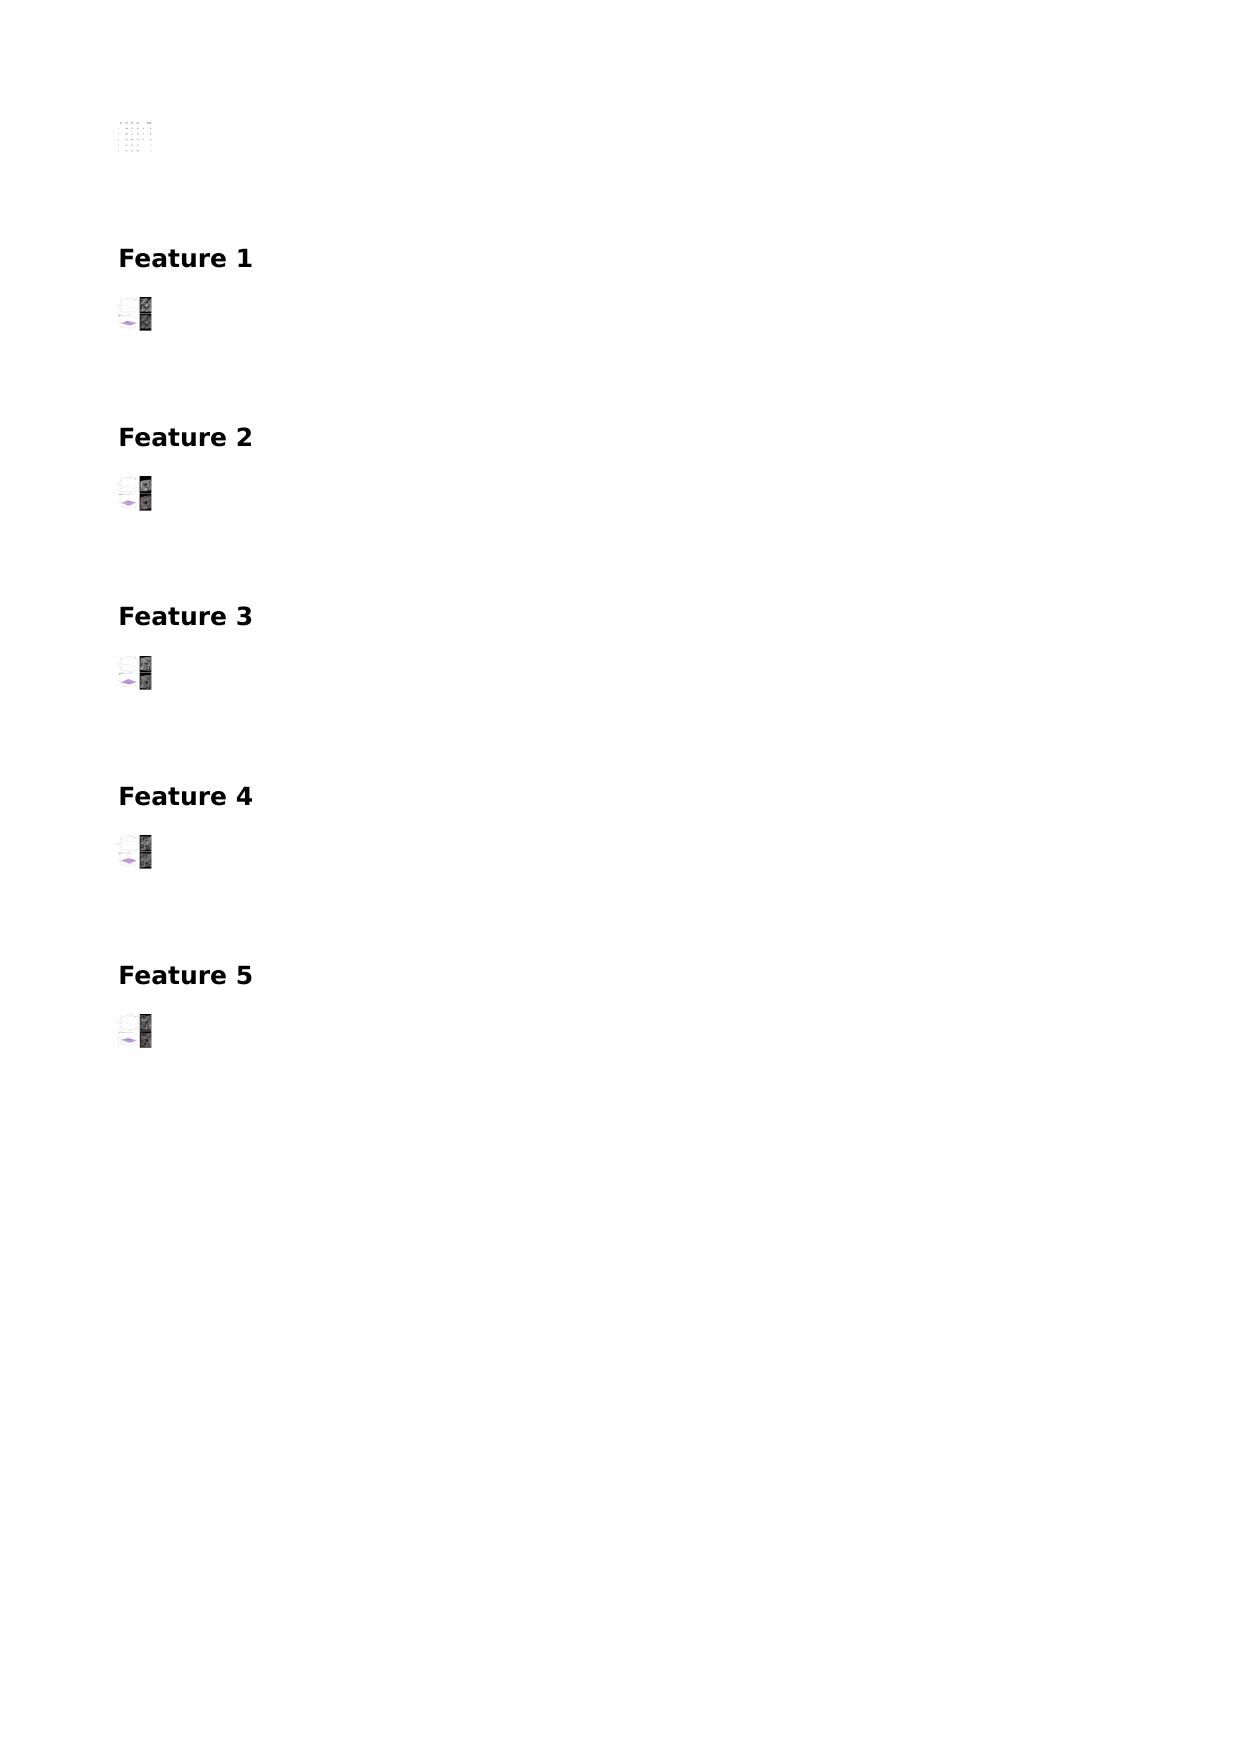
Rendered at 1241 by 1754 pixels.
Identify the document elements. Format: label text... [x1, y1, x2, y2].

picture [118, 1014, 152, 1048]
picture [118, 297, 152, 331]
picture [118, 656, 152, 690]
subtitle Feature 1 [118, 244, 1122, 273]
subtitle Feature 4 [118, 782, 1122, 811]
subtitle Feature 5 [118, 961, 1122, 990]
picture [118, 835, 152, 869]
picture [118, 476, 152, 511]
picture [118, 118, 152, 152]
subtitle Feature 3 [118, 602, 1122, 632]
subtitle Feature 2 [118, 423, 1122, 452]
